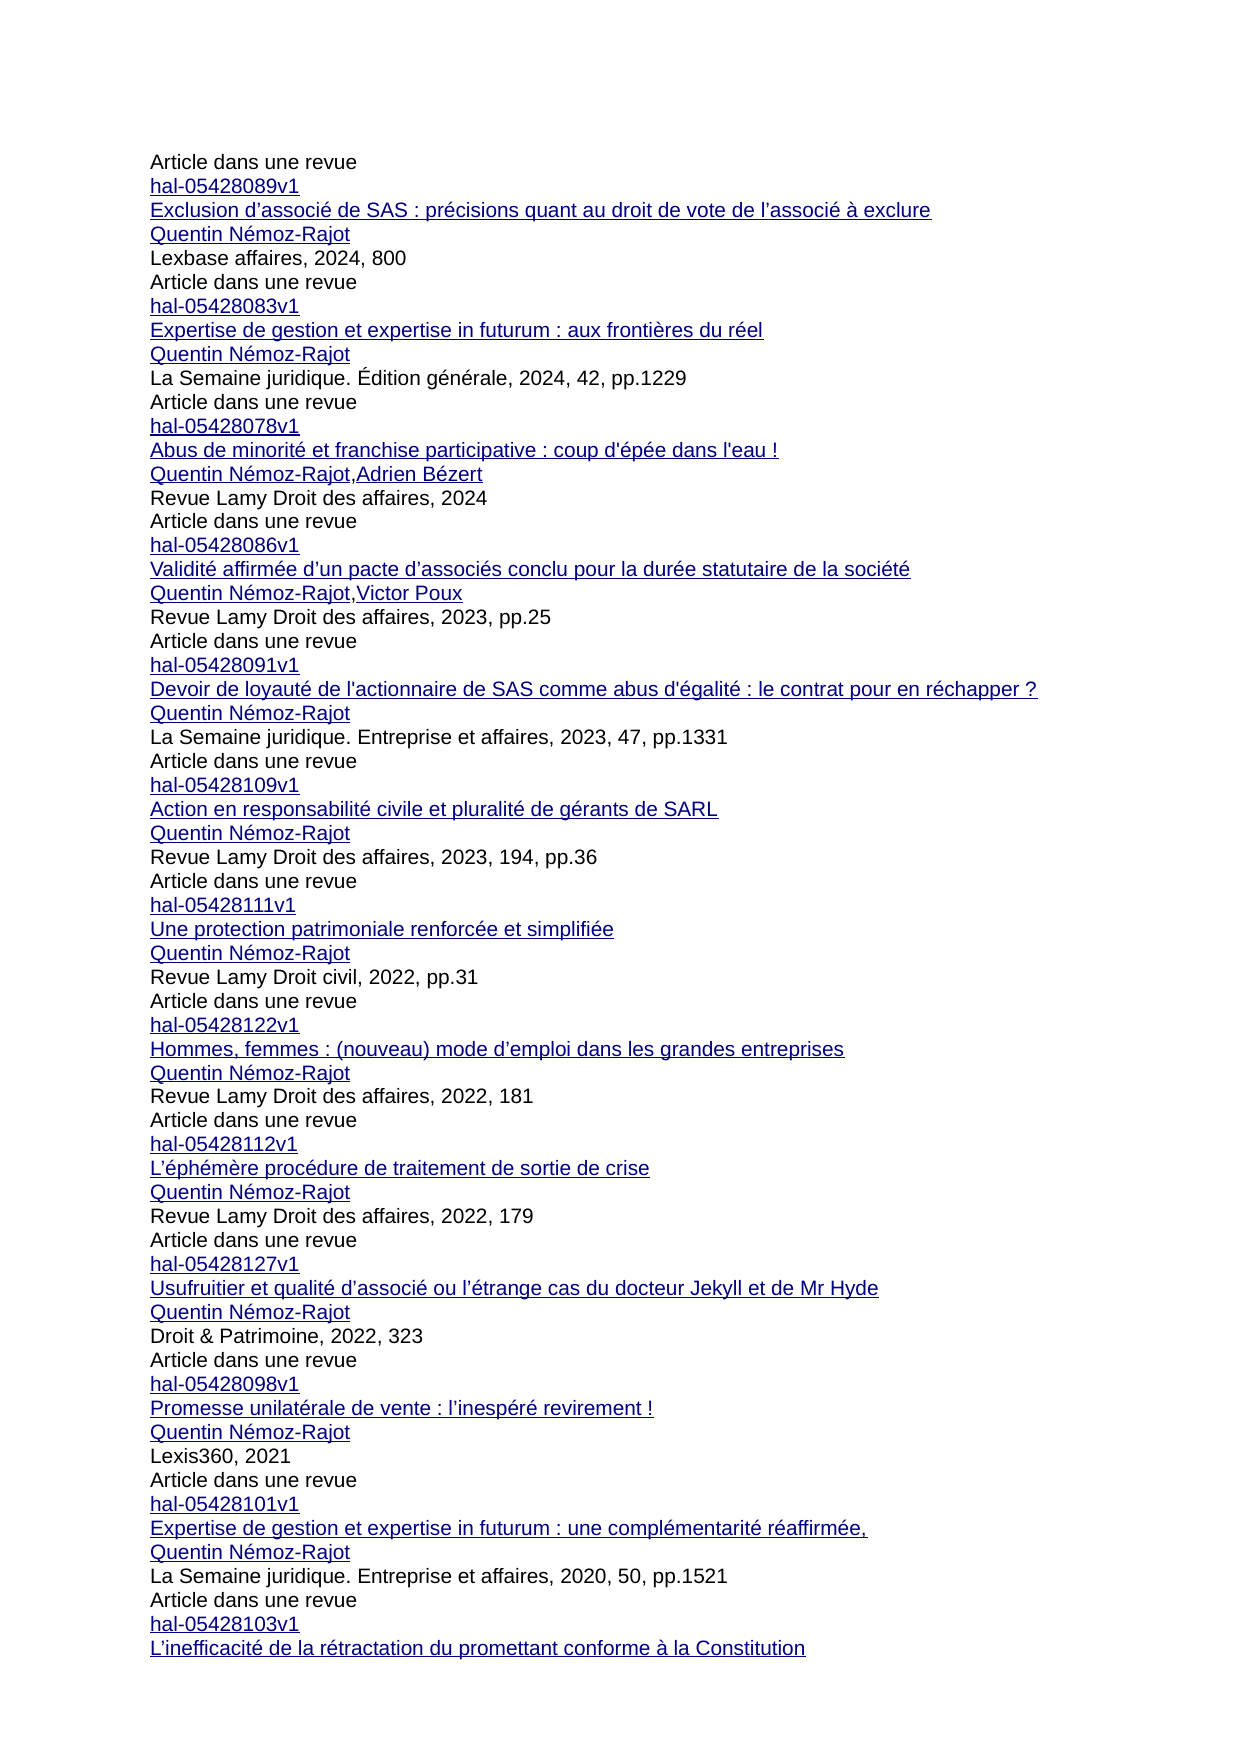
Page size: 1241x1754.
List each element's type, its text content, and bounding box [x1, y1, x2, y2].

table_cell Devoir de loyauté de l'actionnaire de SAS comme abus d'égalité : le contrat pour en réchapper ? Quentin Némoz-Rajot La Semaine juridique. Entreprise et affaires, 2023, 47, pp.1331 Article dans une revue hal-05428109v1 [150, 677, 1090, 797]
table_cell Abus de minorité et franchise participative : coup d'épée dans l'eau ! Quentin Némoz-Rajot,Adrien Bézert Revue Lamy Droit des affaires, 2024 Article dans une revue hal-05428086v1 [150, 438, 1090, 557]
table_cell Exclusion d’associé de SAS : précisions quant au droit de vote de l’associé à exclure Quentin Némoz-Rajot Lexbase affaires, 2024, 800 Article dans une revue hal-05428083v1 [150, 198, 1090, 318]
table_cell Hommes, femmes : (nouveau) mode d’emploi dans les grandes entreprises Quentin Némoz-Rajot Revue Lamy Droit des affaires, 2022, 181 Article dans une revue hal-05428112v1 [150, 1036, 1090, 1156]
table_cell Article dans une revue hal-05428089v1 [150, 150, 1090, 198]
table_cell Expertise de gestion et expertise in futurum : une complémentarité réaffirmée, Quentin Némoz-Rajot La Semaine juridique. Entreprise et affaires, 2020, 50, pp.1521 Article dans une revue hal-05428103v1 [150, 1516, 1090, 1635]
table_cell L’inefficacité de la rétractation du promettant conforme à la Constitution [150, 1635, 1090, 1659]
table_cell Validité affirmée d’un pacte d’associés conclu pour la durée statutaire de la société Quentin Némoz-Rajot,Victor Poux Revue Lamy Droit des affaires, 2023, pp.25 Article dans une revue hal-05428091v1 [150, 557, 1090, 677]
table_cell L’éphémère procédure de traitement de sortie de crise Quentin Némoz-Rajot Revue Lamy Droit des affaires, 2022, 179 Article dans une revue hal-05428127v1 [150, 1156, 1090, 1276]
table_cell Promesse unilatérale de vente : l’inespéré revirement ! Quentin Némoz-Rajot Lexis360, 2021 Article dans une revue hal-05428101v1 [150, 1396, 1090, 1516]
table_cell Expertise de gestion et expertise in futurum : aux frontières du réel Quentin Némoz-Rajot La Semaine juridique. Édition générale, 2024, 42, pp.1229 Article dans une revue hal-05428078v1 [150, 318, 1090, 437]
table_cell Une protection patrimoniale renforcée et simplifiée Quentin Némoz-Rajot Revue Lamy Droit civil, 2022, pp.31 Article dans une revue hal-05428122v1 [150, 917, 1090, 1036]
table_cell Usufruitier et qualité d’associé ou l’étrange cas du docteur Jekyll et de Mr Hyde Quentin Némoz-Rajot Droit & Patrimoine, 2022, 323 Article dans une revue hal-05428098v1 [150, 1276, 1090, 1396]
table_cell Action en responsabilité civile et pluralité de gérants de SARL Quentin Némoz-Rajot Revue Lamy Droit des affaires, 2023, 194, pp.36 Article dans une revue hal-05428111v1 [150, 797, 1090, 917]
